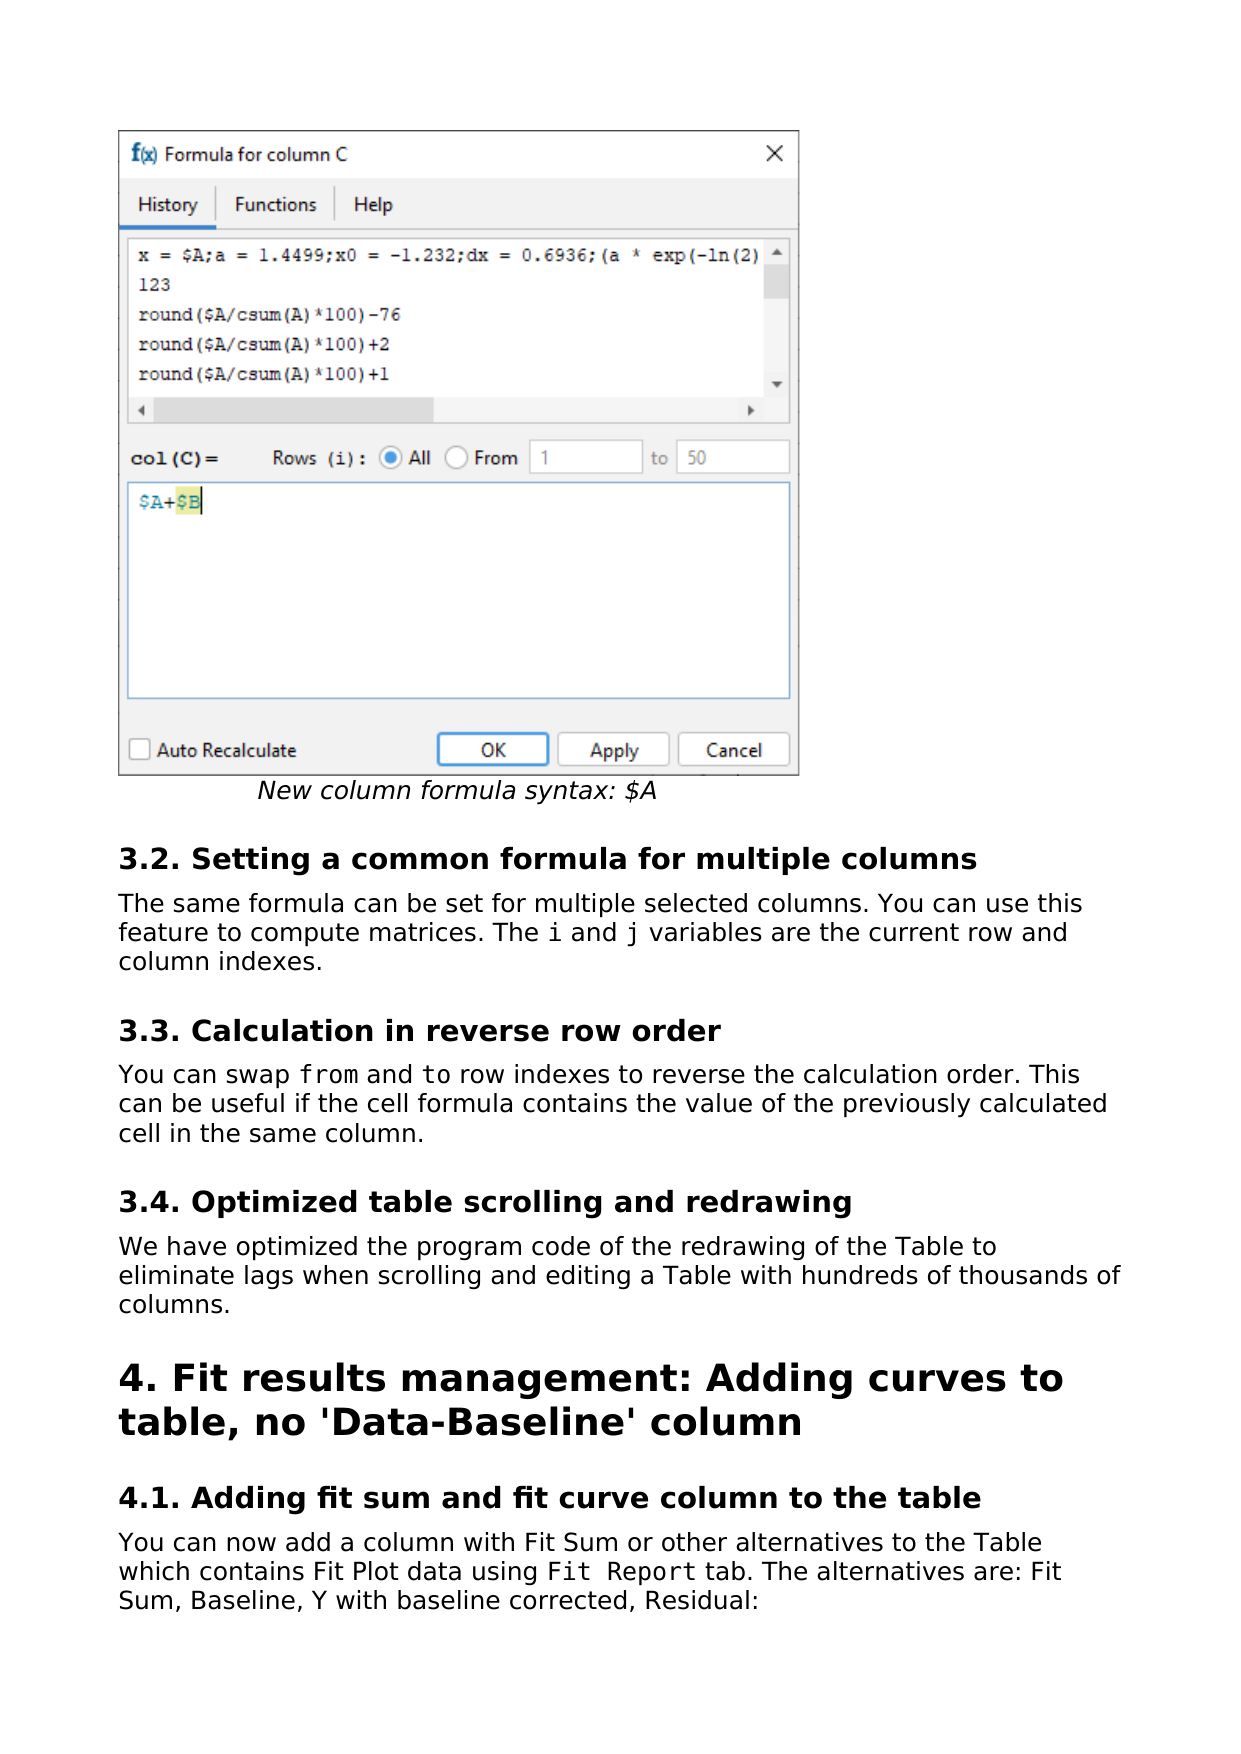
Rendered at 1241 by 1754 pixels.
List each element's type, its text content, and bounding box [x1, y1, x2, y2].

subtitle 3.4. Optimized table scrolling and redrawing [118, 1186, 1122, 1219]
subtitle 4. Fit results management: Adding curves to table, no 'Data-Baseline' column [118, 1357, 1122, 1444]
subtitle 3.2. Setting a common formula for multiple columns [118, 843, 1122, 877]
picture [118, 130, 800, 776]
text You can now add a column with Fit Sum or other alternatives to the Table which contains Fit Plot data using Fit Report tab. The alternatives are: Fit Sum, Baseline, Y with baseline corrected, Residual: [118, 1528, 1122, 1616]
subtitle 3.3. Calculation in reverse row order [118, 1014, 1122, 1048]
subtitle 4.1. Adding fit sum and fit curve column to the table [118, 1482, 1122, 1516]
text You can swap from and to row indexes to reverse the calculation order. This can be useful if the cell formula contains the value of the previously calculated cell in the same column. [118, 1061, 1122, 1148]
text We have optimized the program code of the redrawing of the Table to eliminate lags when scrolling and editing a Table with hundreds of thousands of columns. [118, 1232, 1122, 1319]
text New column formula syntax: $A [118, 776, 799, 805]
text The same formula can be set for multiple selected columns. You can use this feature to compute matrices. The i and j variables are the current row and column indexes. [118, 889, 1122, 977]
